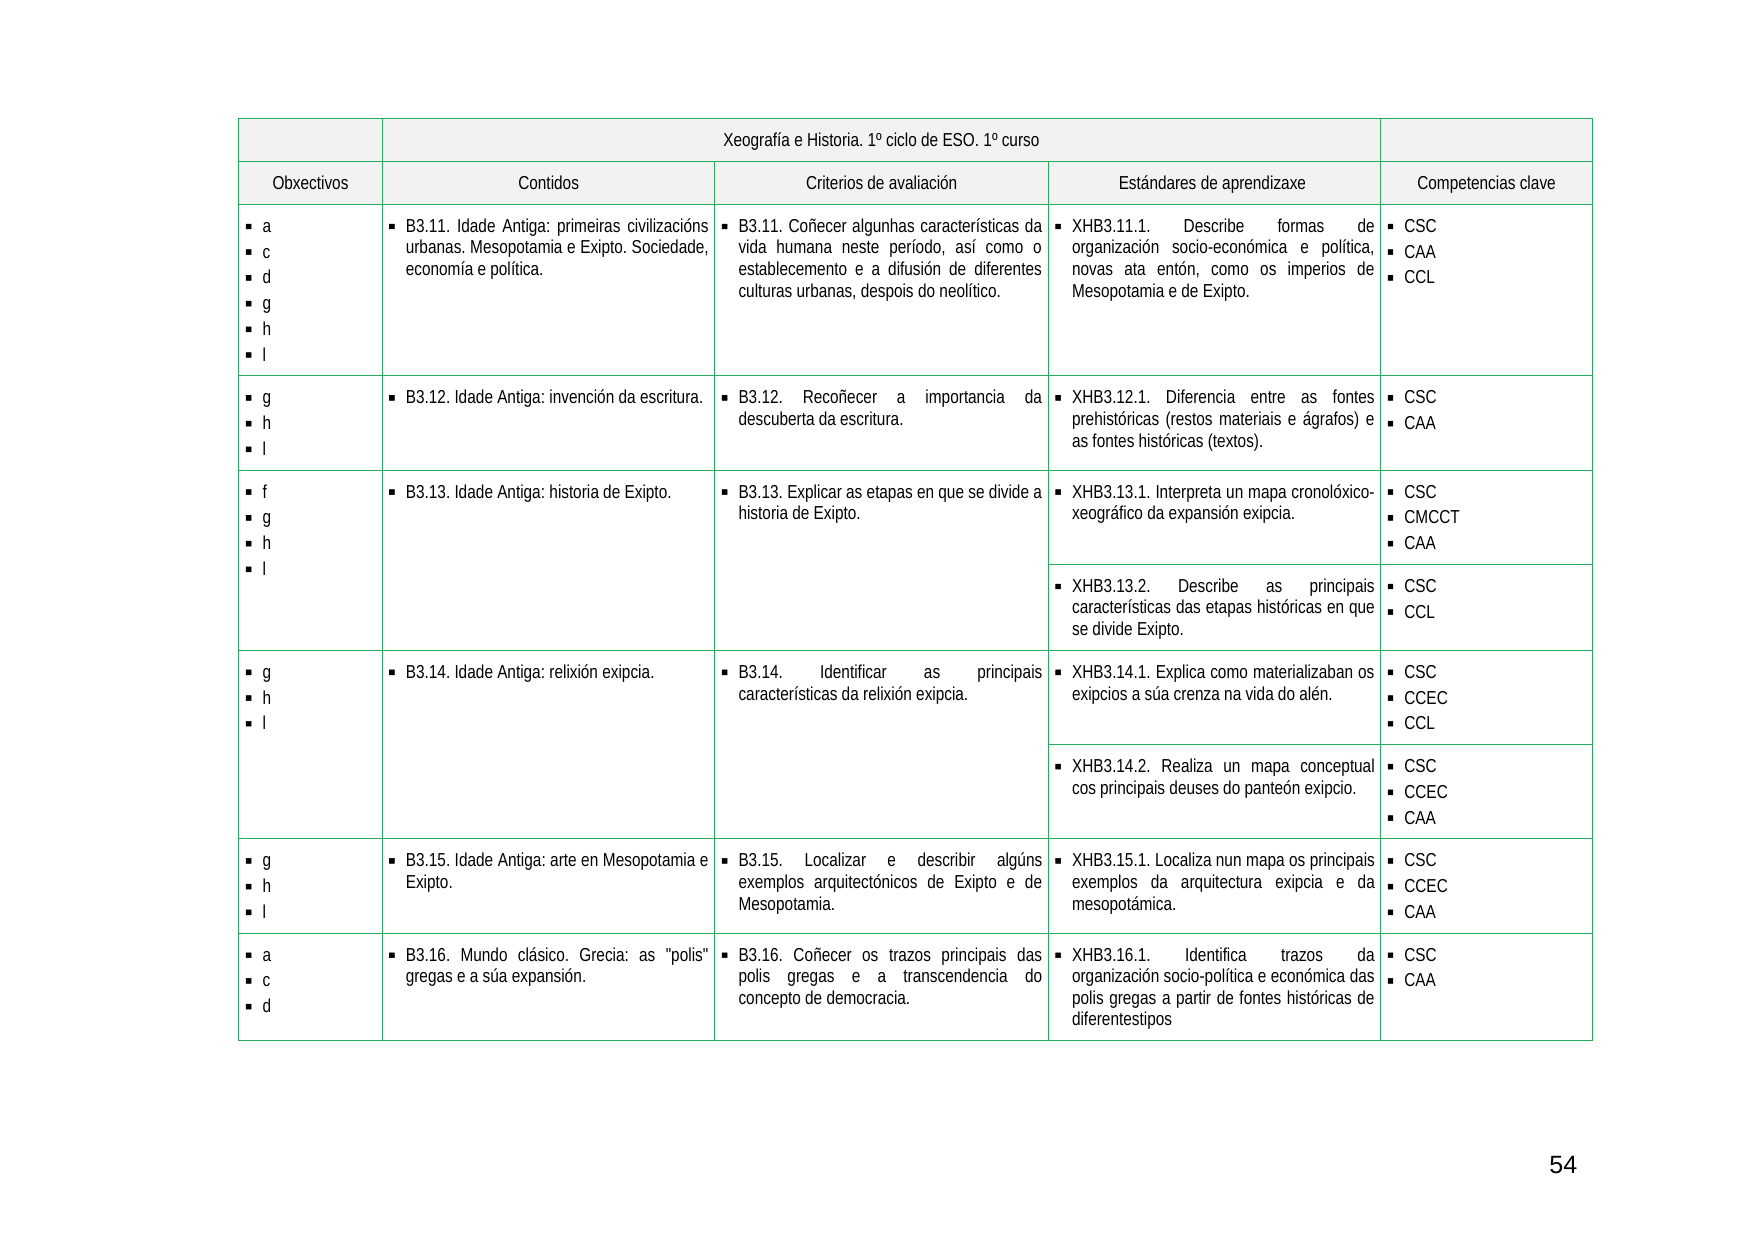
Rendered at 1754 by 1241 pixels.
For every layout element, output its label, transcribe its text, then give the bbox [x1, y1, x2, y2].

table_cell XHB3.13.1. Interpreta un mapa cronolóxico-xeográfico da expansión exipcia. [1049, 471, 1380, 564]
table_cell g h l [239, 839, 382, 932]
table_cell B3.15. Idade Antiga: arte en Mesopotamia e Exipto. [383, 839, 714, 932]
table_cell f g h l [239, 471, 382, 650]
table_cell XHB3.13.2. Describe as principais características das etapas históricas en que se divide Exipto. [1049, 565, 1380, 650]
table_header [239, 119, 382, 161]
table_cell XHB3.16.1. Identifica trazos da organización socio-política e económica das polis gregas a partir de fontes históricas de diferentestipos [1049, 934, 1380, 1040]
table_cell Contidos [383, 162, 714, 204]
table_cell Criterios de avaliación [715, 162, 1048, 204]
table_cell g h l [239, 651, 382, 838]
table_cell CSC CCL [1381, 565, 1592, 650]
table_header Xeografía e Historia. 1º ciclo de ESO. 1º curso [383, 119, 1380, 161]
table_cell XHB3.14.1. Explica como materializaban os exipcios a súa crenza na vida do alén. [1049, 651, 1380, 744]
table_cell XHB3.15.1. Localiza nun mapa os principais exemplos da arquitectura exipcia e da mesopotámica. [1049, 839, 1380, 932]
table_cell CSC CCEC CAA [1381, 745, 1592, 838]
table_cell Obxectivos [239, 162, 382, 204]
table_cell B3.12. Idade Antiga: invención da escritura. [383, 376, 714, 469]
table_cell CSC CAA CCL [1381, 205, 1592, 375]
table_cell B3.14. Idade Antiga: relixión exipcia. [383, 651, 714, 838]
table_cell CSC CAA [1381, 934, 1592, 1040]
table_header [1381, 119, 1592, 161]
table_cell B3.16. Mundo clásico. Grecia: as "polis" gregas e a súa expansión. [383, 934, 714, 1040]
table_cell Competencias clave [1381, 162, 1592, 204]
table_cell XHB3.12.1. Diferencia entre as fontes prehistóricas (restos materiais e ágrafos) e as fontes históricas (textos). [1049, 376, 1380, 469]
table_cell g h l [239, 376, 382, 469]
table_cell a c d g h l [239, 205, 382, 375]
table_cell B3.13. Explicar as etapas en que se divide a historia de Exipto. [715, 471, 1048, 650]
table_cell B3.15. Localizar e describir algúns exemplos arquitectónicos de Exipto e de Mesopotamia. [715, 839, 1048, 932]
table_cell XHB3.14.2. Realiza un mapa conceptual cos principais deuses do panteón exipcio. [1049, 745, 1380, 838]
table_cell B3.11. Coñecer algunhas características da vida humana neste período, así como o establecemento e a difusión de diferentes culturas urbanas, despois do neolítico. [715, 205, 1048, 375]
table_cell a c d g h l [239, 934, 382, 1040]
table_cell B3.16. Coñecer os trazos principais das polis gregas e a transcendencia do concepto de democracia. [715, 934, 1048, 1040]
table_cell CSC CCEC CAA [1381, 839, 1592, 932]
table_cell CSC CMCCT CAA [1381, 471, 1592, 564]
table_cell B3.11. Idade Antiga: primeiras civilizacións urbanas. Mesopotamia e Exipto. Sociedade, economía e política. [383, 205, 714, 375]
table_cell CSC CAA [1381, 376, 1592, 469]
table_cell XHB3.11.1. Describe formas de organización socio-económica e política, novas ata entón, como os imperios de Mesopotamia e de Exipto. [1049, 205, 1380, 375]
table_cell B3.12. Recoñecer a importancia da descuberta da escritura. [715, 376, 1048, 469]
table_cell Estándares de aprendizaxe [1049, 162, 1380, 204]
table_cell B3.14. Identificar as principais características da relixión exipcia. [715, 651, 1048, 838]
table_cell B3.13. Idade Antiga: historia de Exipto. [383, 471, 714, 650]
table_cell CSC CCEC CCL [1381, 651, 1592, 744]
